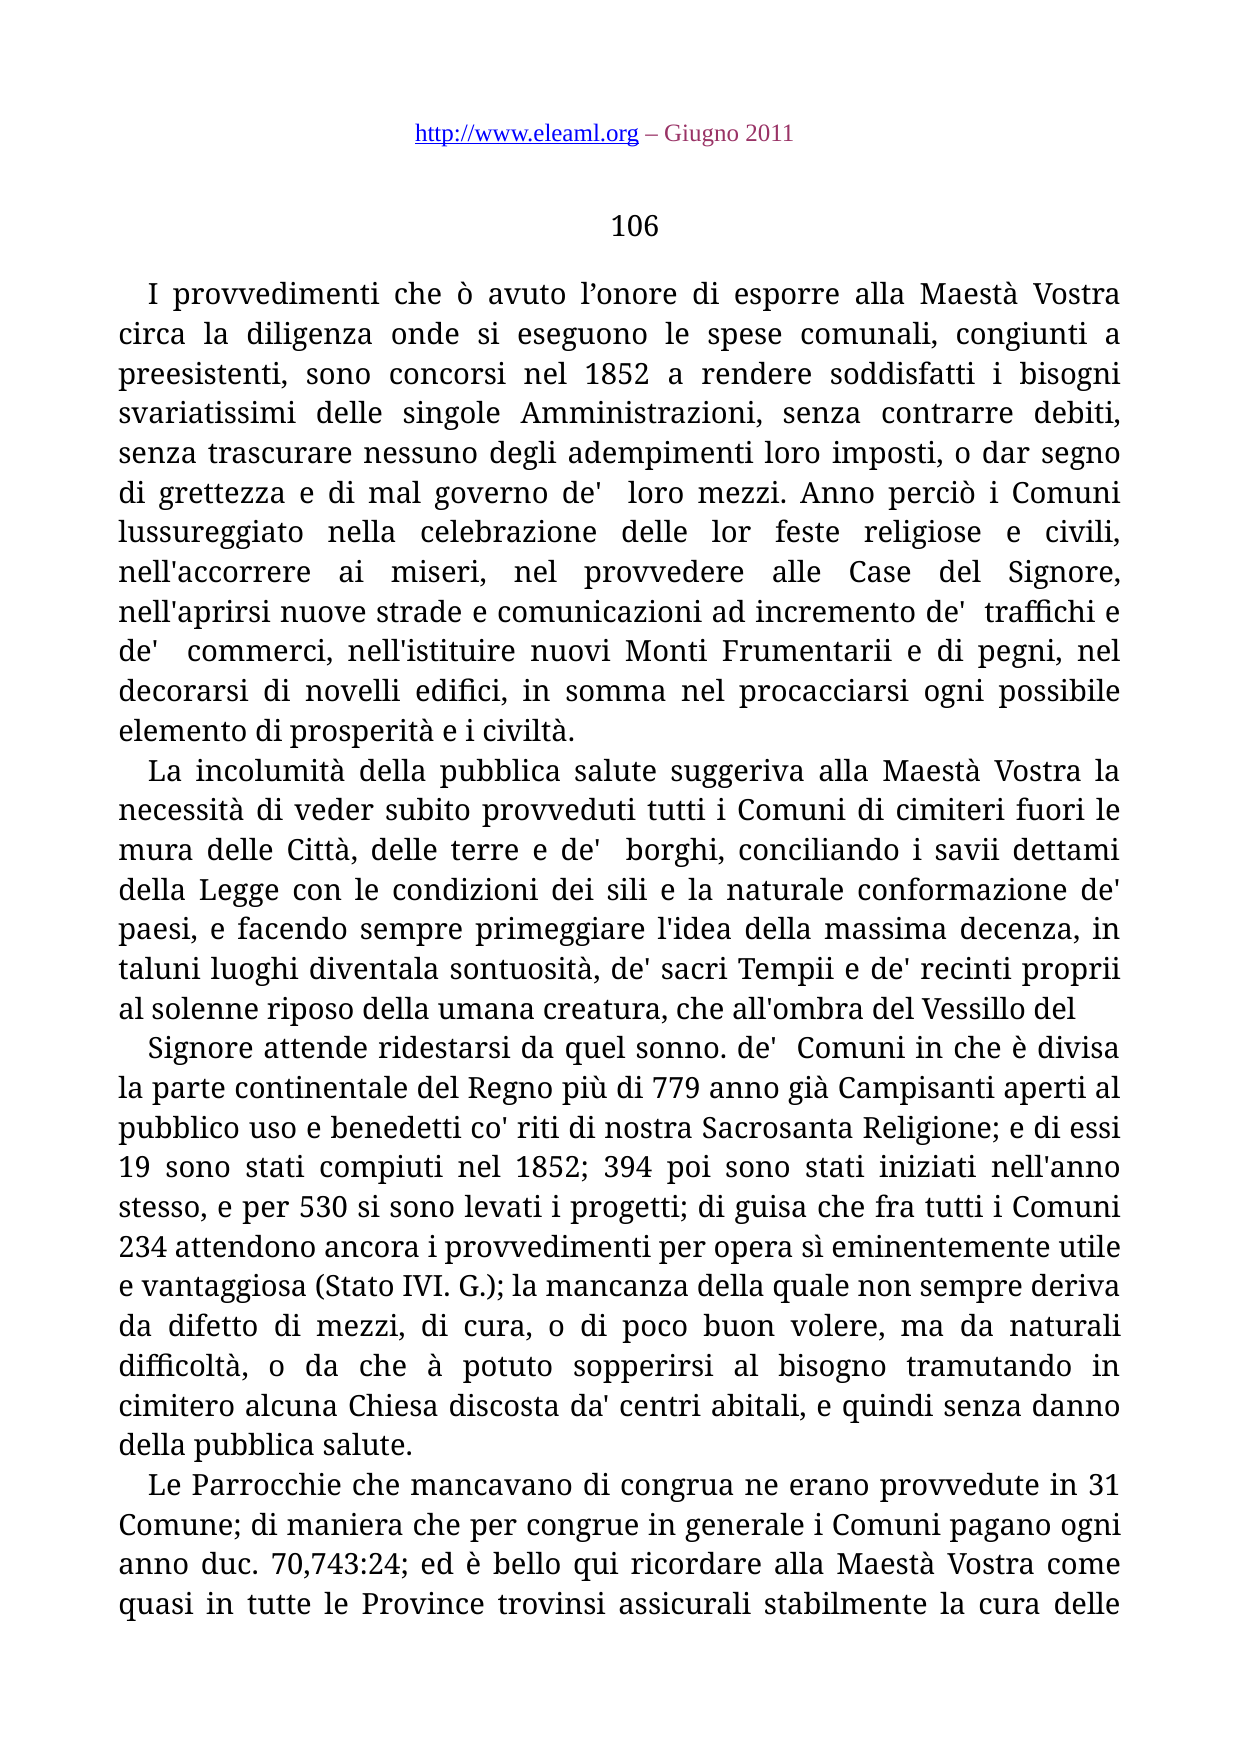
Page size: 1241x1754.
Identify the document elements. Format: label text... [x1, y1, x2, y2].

text La incolumità della pubblica salute suggeriva alla Maestà Vostra la necessità di veder subito provveduti tutti i Comuni di cimiteri fuori le mura delle Città, delle terre e de' borghi, conciliando i savii dettami della Legge con le condizioni dei sili e la naturale conformazione de' paesi, e facendo sempre primeggiare l'idea della massima decenza, in taluni luoghi diventala sontuosità, de' sacri Tempii e de' recinti proprii al solenne riposo della umana creatura, che all'ombra del Vessillo del [118, 750, 1122, 1028]
text Le Parrocchie che mancavano di congrua ne erano provvedute in 31 Comune; di maniera che per congrue in generale i Comuni pagano ogni anno duc. 70,743:24; ed è bello qui ricordare alla Maestà Vostra come quasi in tutte le Province trovinsi assicurali stabilmente la cura delle [118, 1464, 1122, 1623]
text I provvedimenti che ò avuto l’onore di esporre alla Maestà Vostra circa la diligenza onde si eseguono le spese comunali, congiunti a preesistenti, sono concorsi nel 1852 a rendere soddisfatti i bisogni svariatissimi delle singole Amministrazioni, senza contrarre debiti, senza trascurare nessuno degli adempimenti loro imposti, o dar segno di grettezza e di mal governo de' loro mezzi. Anno perciò i Comuni lussureggiato nella celebrazione delle lor feste religiose e civili, nell'accorrere ai miseri, nel provvedere alle Case del Signore, nell'aprirsi nuove strade e comunicazioni ad incremento de' traffichi e de' commerci, nell'istituire nuovi Monti Frumentarii e di pegni, nel decorarsi di novelli edifici, in somma nel procacciarsi ogni possibile elemento di prosperità e i civiltà. [118, 273, 1122, 750]
text 106 [118, 205, 1122, 245]
text Signore attende ridestarsi da quel sonno. de' Comuni in che è divisa la parte continentale del Regno più di 779 anno già Campisanti aperti al pubblico uso e benedetti co' riti di nostra Sacrosanta Religione; e di essi 19 sono stati compiuti nel 1852; 394 poi sono stati iniziati nell'anno stesso, e per 530 si sono levati i progetti; di guisa che fra tutti i Comuni 234 attendono ancora i provvedimenti per opera sì eminentemente utile e vantaggiosa (Stato IVI. G.); la mancanza della quale non sempre deriva da difetto di mezzi, di cura, o di poco buon volere, ma da naturali difficoltà, o da che à potuto sopperirsi al bisogno tramutando in cimitero alcuna Chiesa discosta da' centri abitali, e quindi senza danno della pubblica salute. [118, 1028, 1122, 1464]
